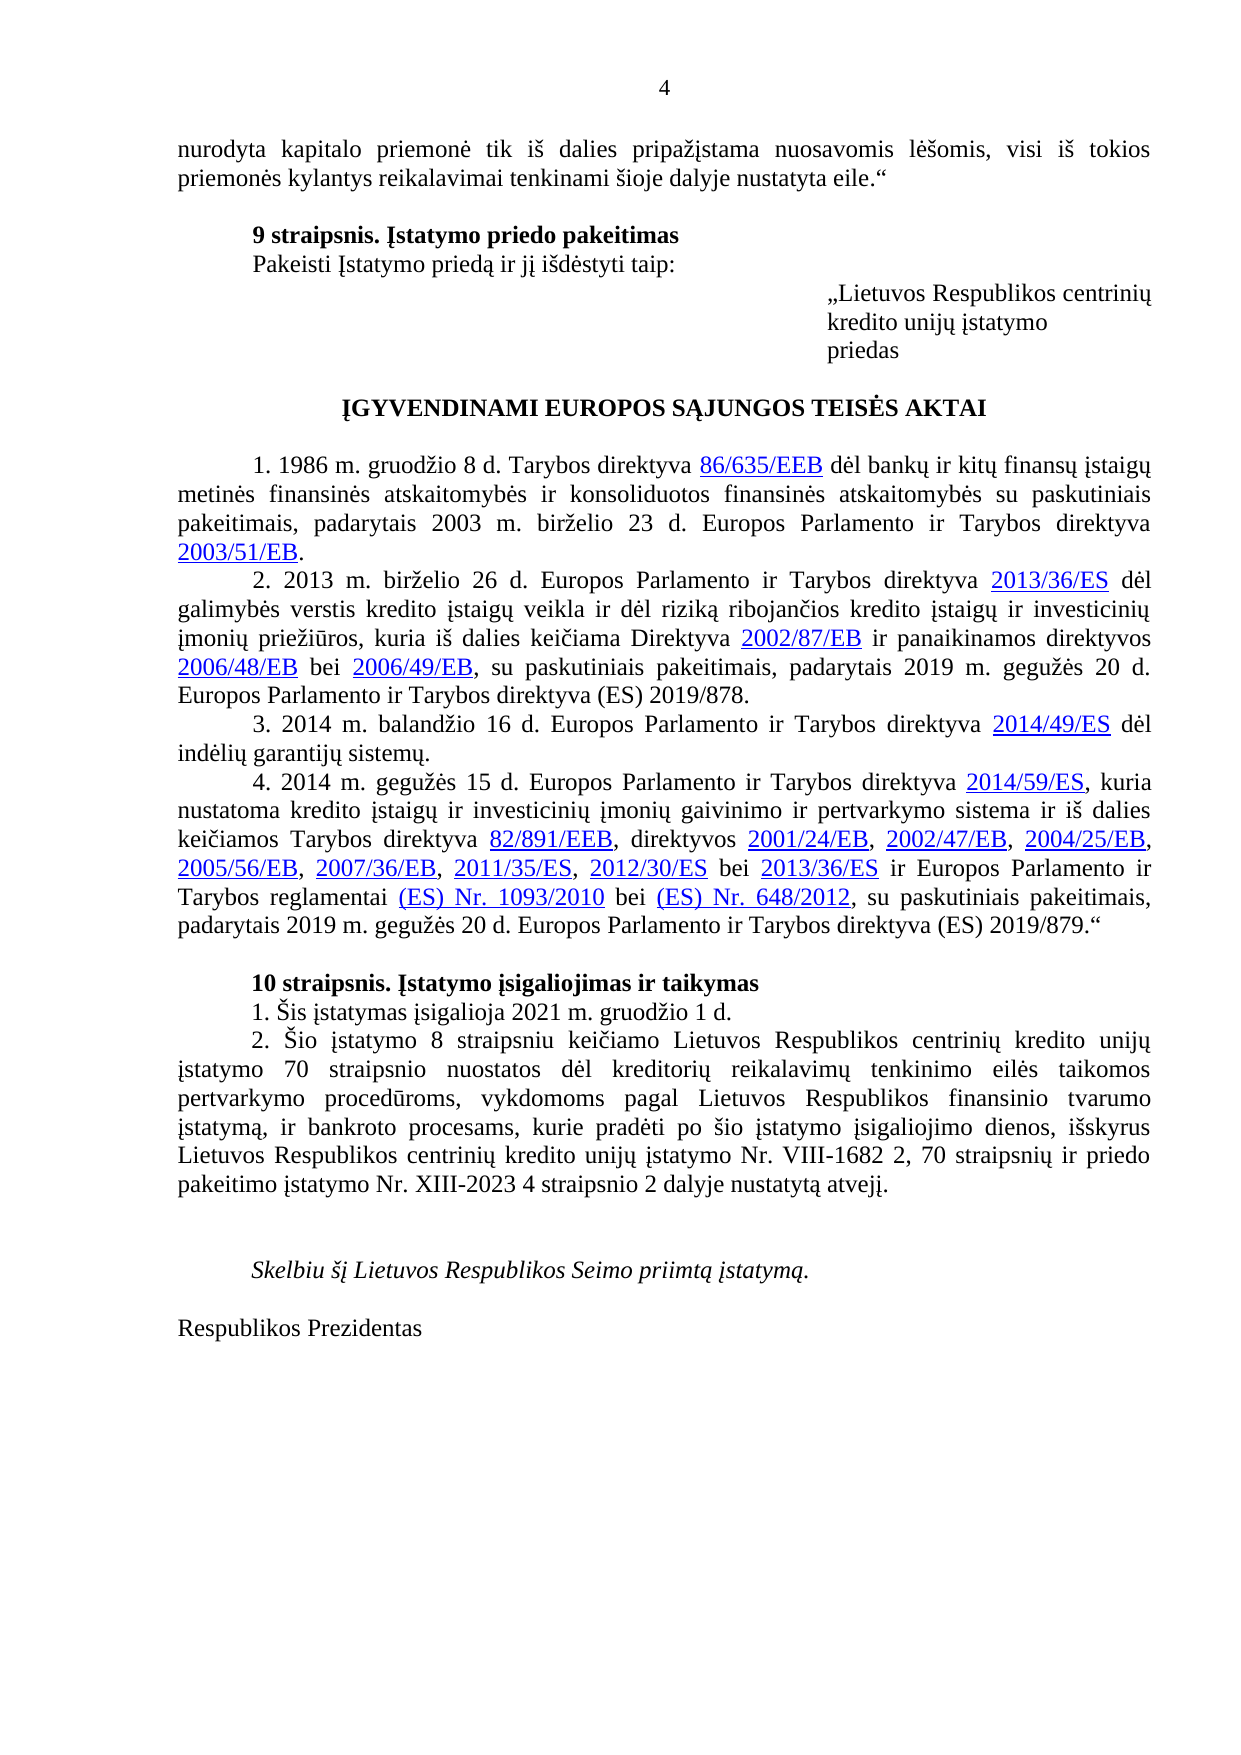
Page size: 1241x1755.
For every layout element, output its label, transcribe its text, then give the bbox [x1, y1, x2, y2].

text 2. Šio įstatymo 8 straipsniu keičiamo Lietuvos Respublikos centrinių kredito unijų įstatymo 70 straipsnio nuostatos dėl kreditorių reikalavimų tenkinimo eilės taikomos pertvarkymo procedūroms, vykdomoms pagal Lietuvos Respublikos finansinio tvarumo įstatymą, ir bankroto procesams, kurie pradėti po šio įstatymo įsigaliojimo dienos, išskyrus Lietuvos Respublikos centrinių kredito unijų įstatymo Nr. VIII-1682 2, 70 straipsnių ir priedo pakeitimo įstatymo Nr. XIII-2023 4 straipsnio 2 dalyje nustatytą atvejį. [177, 1026, 1152, 1198]
text 4. 2014 m. gegužės 15 d. Europos Parlamento ir Tarybos direktyva 2014/59/ES, kuria nustatoma kredito įstaigų ir investicinių įmonių gaivinimo ir pertvarkymo sistema ir iš dalies keičiamos Tarybos direktyva 82/891/EEB, direktyvos 2001/24/EB, 2002/47/EB, 2004/25/EB, 2005/56/EB, 2007/36/EB, 2011/35/ES, 2012/30/ES bei 2013/36/ES ir Europos Parlamento ir Tarybos reglamentai (ES) Nr. 1093/2010 bei (ES) Nr. 648/2012, su paskutiniais pakeitimais, padarytais 2019 m. gegužės 20 d. Europos Parlamento ir Tarybos direktyva (ES) 2019/879.“ [177, 767, 1152, 939]
text 10 straipsnis. Įstatymo įsigaliojimas ir taikymas [177, 968, 1152, 997]
text Skelbiu šį Lietuvos Respublikos Seimo priimtą įstatymą. [177, 1256, 1152, 1284]
text 3. 2014 m. balandžio 16 d. Europos Parlamento ir Tarybos direktyva 2014/49/ES dėl indėlių garantijų sistemų. [177, 709, 1152, 767]
text 1. 1986 m. gruodžio 8 d. Tarybos direktyva 86/635/EEB dėl bankų ir kitų finansų įstaigų metinės finansinės atskaitomybės ir konsoliduotos finansinės atskaitomybės su paskutiniais pakeitimais, padarytais 2003 m. birželio 23 d. Europos Parlamento ir Tarybos direktyva 2003/51/EB. [177, 451, 1152, 566]
text priedas [827, 336, 1152, 364]
text nurodyta kapitalo priemonė tik iš dalies pripažįstama nuosavomis lėšomis, visi iš tokios priemonės kylantys reikalavimai tenkinami šioje dalyje nustatyta eile.“ [177, 134, 1152, 192]
text Respublikos Prezidentas [177, 1313, 1152, 1342]
text Pakeisti Įstatymo priedą ir jį išdėstyti taip: [177, 249, 1152, 278]
text 9 straipsnis. Įstatymo priedo pakeitimas [177, 221, 1152, 249]
text ĮGYVENDINAMI EUROPOS SĄJUNGOS TEISĖS AKTAI [177, 393, 1152, 422]
text 2. 2013 m. birželio 26 d. Europos Parlamento ir Tarybos direktyva 2013/36/ES dėl galimybės verstis kredito įstaigų veikla ir dėl riziką ribojančios kredito įstaigų ir investicinių įmonių priežiūros, kuria iš dalies keičiama Direktyva 2002/87/EB ir panaikinamos direktyvos 2006/48/EB bei 2006/49/EB, su paskutiniais pakeitimais, padarytais 2019 m. gegužės 20 d. Europos Parlamento ir Tarybos direktyva (ES) 2019/878. [177, 566, 1152, 709]
text 1. Šis įstatymas įsigalioja 2021 m. gruodžio 1 d. [177, 997, 1152, 1026]
text „Lietuvos Respublikos centrinių kredito unijų įstatymo [827, 278, 1152, 336]
